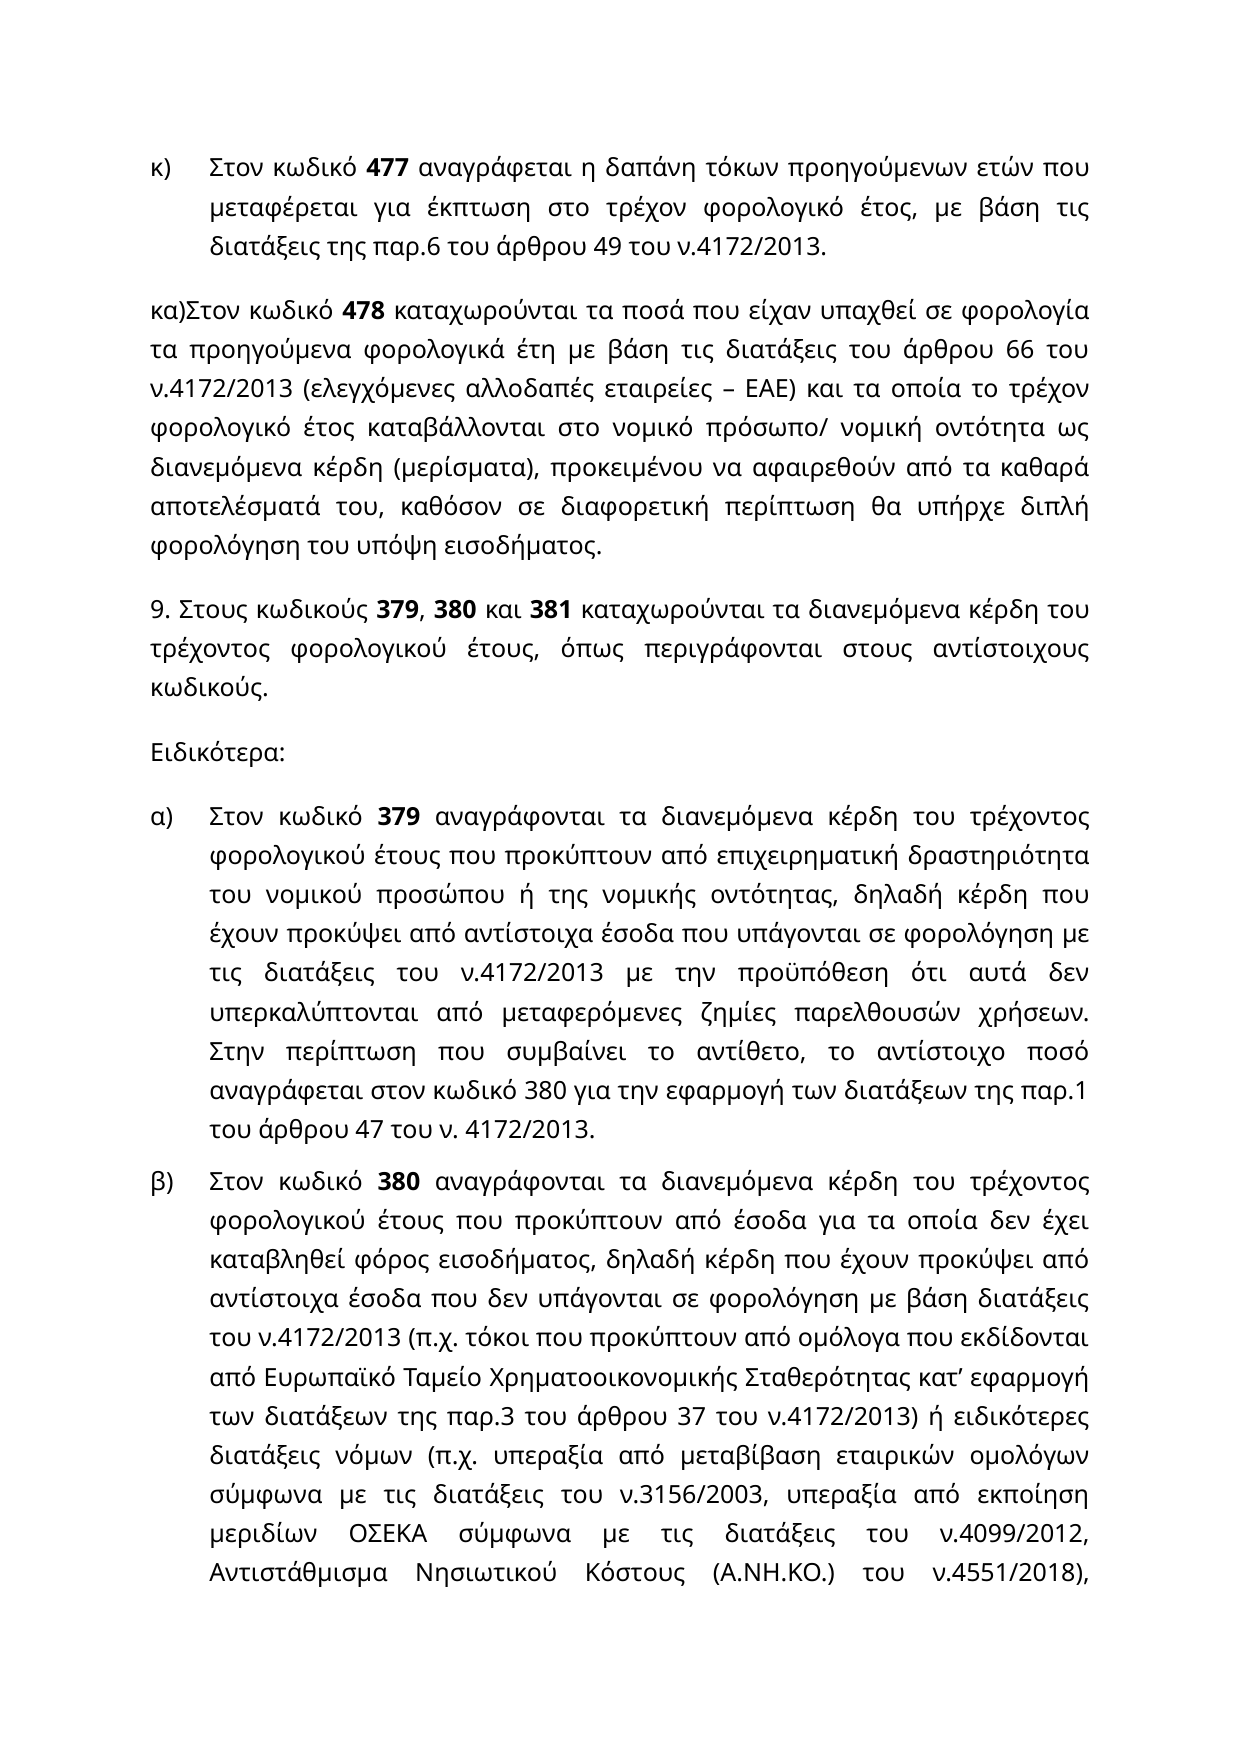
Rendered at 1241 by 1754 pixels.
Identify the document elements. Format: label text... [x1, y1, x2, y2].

list β) Στον κωδικό 380 αναγράφονται τα διανεμόμενα κέρδη του τρέχοντος φορολογικού έτους που προκύπτουν από έσοδα για τα οποία δεν έχει καταβληθεί φόρος εισοδήματος, δηλαδή κέρδη που έχουν προκύψει από αντίστοιχα έσοδα που δεν υπάγονται σε φορολόγηση με βάση διατάξεις του ν.4172/2013 (π.χ. τόκοι που προκύπτουν από ομόλογα που εκδίδονται από Ευρωπαϊκό Ταμείο Χρηματοοικονομικής Σταθερότητας κατ’ εφαρμογή των διατάξεων της παρ.3 του άρθρου 37 του ν.4172/2013) ή ειδικότερες διατάξεις νόμων (π.χ. υπεραξία από μεταβίβαση εταιρικών ομολόγων σύμφωνα με τις διατάξεις του ν.3156/2003, υπεραξία από εκποίηση μεριδίων ΟΣΕΚΑ σύμφωνα με τις διατάξεις του ν.4099/2012, Αντιστάθμισμα Νησιωτικού Κόστους (Α.ΝΗ.ΚΟ.) του ν.4551/2018), [150, 1163, 1090, 1589]
text Ειδικότερα: [150, 734, 1090, 768]
text 9. Στους κωδικούς 379, 380 και 381 καταχωρούνται τα διανεμόμενα κέρδη του τρέχοντος φορολογικού έτους, όπως περιγράφονται στους αντίστοιχους κωδικούς. [150, 592, 1090, 704]
list α) Στον κωδικό 379 αναγράφονται τα διανεμόμενα κέρδη του τρέχοντος φορολογικού έτους που προκύπτουν από επιχειρηματική δραστηριότητα του νομικού προσώπου ή της νομικής οντότητας, δηλαδή κέρδη που έχουν προκύψει από αντίστοιχα έσοδα που υπάγονται σε φορολόγηση με τις διατάξεις του ν.4172/2013 με την προϋπόθεση ότι αυτά δεν υπερκαλύπτονται από μεταφερόμενες ζημίες παρελθουσών χρήσεων. Στην περίπτωση που συμβαίνει το αντίθετο, το αντίστοιχο ποσό αναγράφεται στον κωδικό 380 για την εφαρμογή των διατάξεων της παρ.1 του άρθρου 47 του ν. 4172/2013. [150, 798, 1090, 1146]
list κ) Στον κωδικό 477 αναγράφεται η δαπάνη τόκων προηγούμενων ετών που μεταφέρεται για έκπτωση στο τρέχον φορολογικό έτος, με βάση τις διατάξεις της παρ.6 του άρθρου 49 του ν.4172/2013. [150, 150, 1090, 262]
text κα)Στον κωδικό 478 καταχωρούνται τα ποσά που είχαν υπαχθεί σε φορολογία τα προηγούμενα φορολογικά έτη με βάση τις διατάξεις του άρθρου 66 του ν.4172/2013 (ελεγχόμενες αλλοδαπές εταιρείες – ΕΑΕ) και τα οποία το τρέχον φορολογικό έτος καταβάλλονται στο νομικό πρόσωπο/ νομική οντότητα ως διανεμόμενα κέρδη (μερίσματα), προκειμένου να αφαιρεθούν από τα καθαρά αποτελέσματά του, καθόσον σε διαφορετική περίπτωση θα υπήρχε διπλή φορολόγηση του υπόψη εισοδήματος. [150, 292, 1090, 562]
